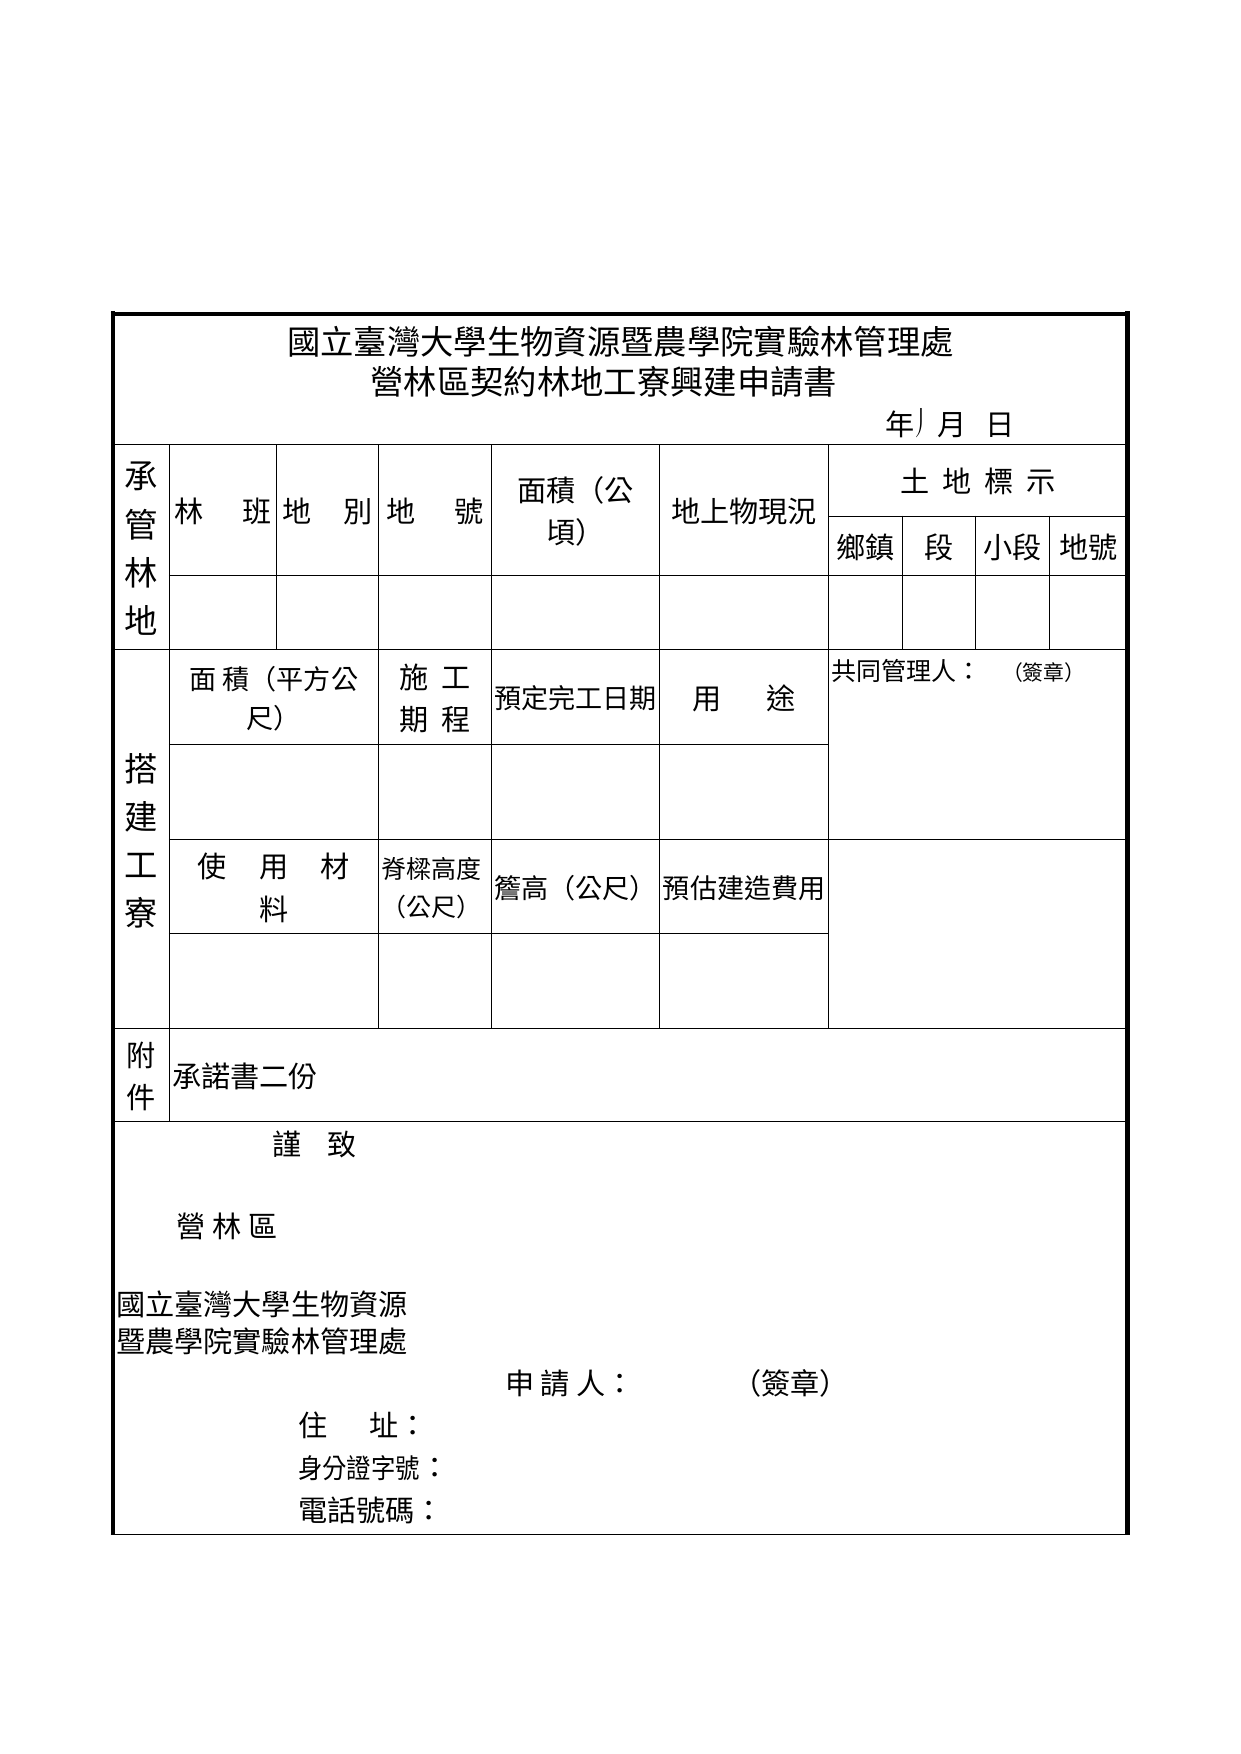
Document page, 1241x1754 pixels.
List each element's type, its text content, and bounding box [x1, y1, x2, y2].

table_cell [1050, 576, 1125, 649]
table_cell 搭 建 工 寮 [115, 650, 169, 1028]
table_cell [660, 934, 828, 1028]
table_cell 林 班 [170, 445, 276, 575]
table_cell [829, 576, 902, 649]
table_cell 地 別 [277, 445, 378, 575]
table_cell 脊樑高度（公尺） [379, 840, 491, 933]
table_cell [976, 576, 1049, 649]
table_cell 簷高（公尺） [492, 840, 659, 933]
table_cell 共同管理人： （簽章） [829, 650, 1125, 838]
table_cell [170, 934, 378, 1028]
table_cell 段 [903, 517, 975, 575]
table_cell 使 用 材 料 [170, 840, 378, 933]
table_cell [170, 745, 378, 838]
table_cell [660, 745, 828, 838]
table_cell [379, 934, 491, 1028]
table_cell [379, 745, 491, 838]
table_cell 地號 [1050, 517, 1125, 575]
table_cell [170, 576, 276, 649]
table_cell 地 號 [379, 445, 491, 575]
table_cell 施 工 期 程 [379, 650, 491, 744]
table_cell 附件 [115, 1029, 169, 1121]
table_cell [492, 934, 659, 1028]
table_cell [277, 576, 378, 649]
table_cell 謹 致 營 林 區 國立臺灣大學生物資源 暨農學院實驗林管理處 申 請 人： （簽章） 住 址： 身分證字號： 電話號碼： [115, 1122, 1125, 1534]
table_cell 小段 [976, 517, 1049, 575]
table_cell [660, 576, 828, 649]
table_cell 面 積（平方公尺） [170, 650, 378, 744]
table_cell [492, 576, 659, 649]
table_cell 用 途 [660, 650, 828, 744]
table_cell 預估建造費用 [660, 840, 828, 933]
table_cell 地上物現況 [660, 445, 828, 575]
table_cell 承諾書二份 [170, 1029, 1125, 1121]
table_cell 鄉鎮 [829, 517, 902, 575]
table_header 國立臺灣大學生物資源暨農學院實驗林管理處 營林區契約林地工寮興建申請書 年 月 日 [115, 316, 1125, 444]
table_cell 土 地 標 示 [829, 445, 1125, 516]
table_cell 面積（公頃） [492, 445, 659, 575]
table_cell 承 管 林 地 [115, 445, 169, 649]
table_cell [492, 745, 659, 838]
table_cell 預定完工日期 [492, 650, 659, 744]
table_cell [379, 576, 491, 649]
table_cell [903, 576, 975, 649]
table_cell [829, 840, 1125, 1028]
